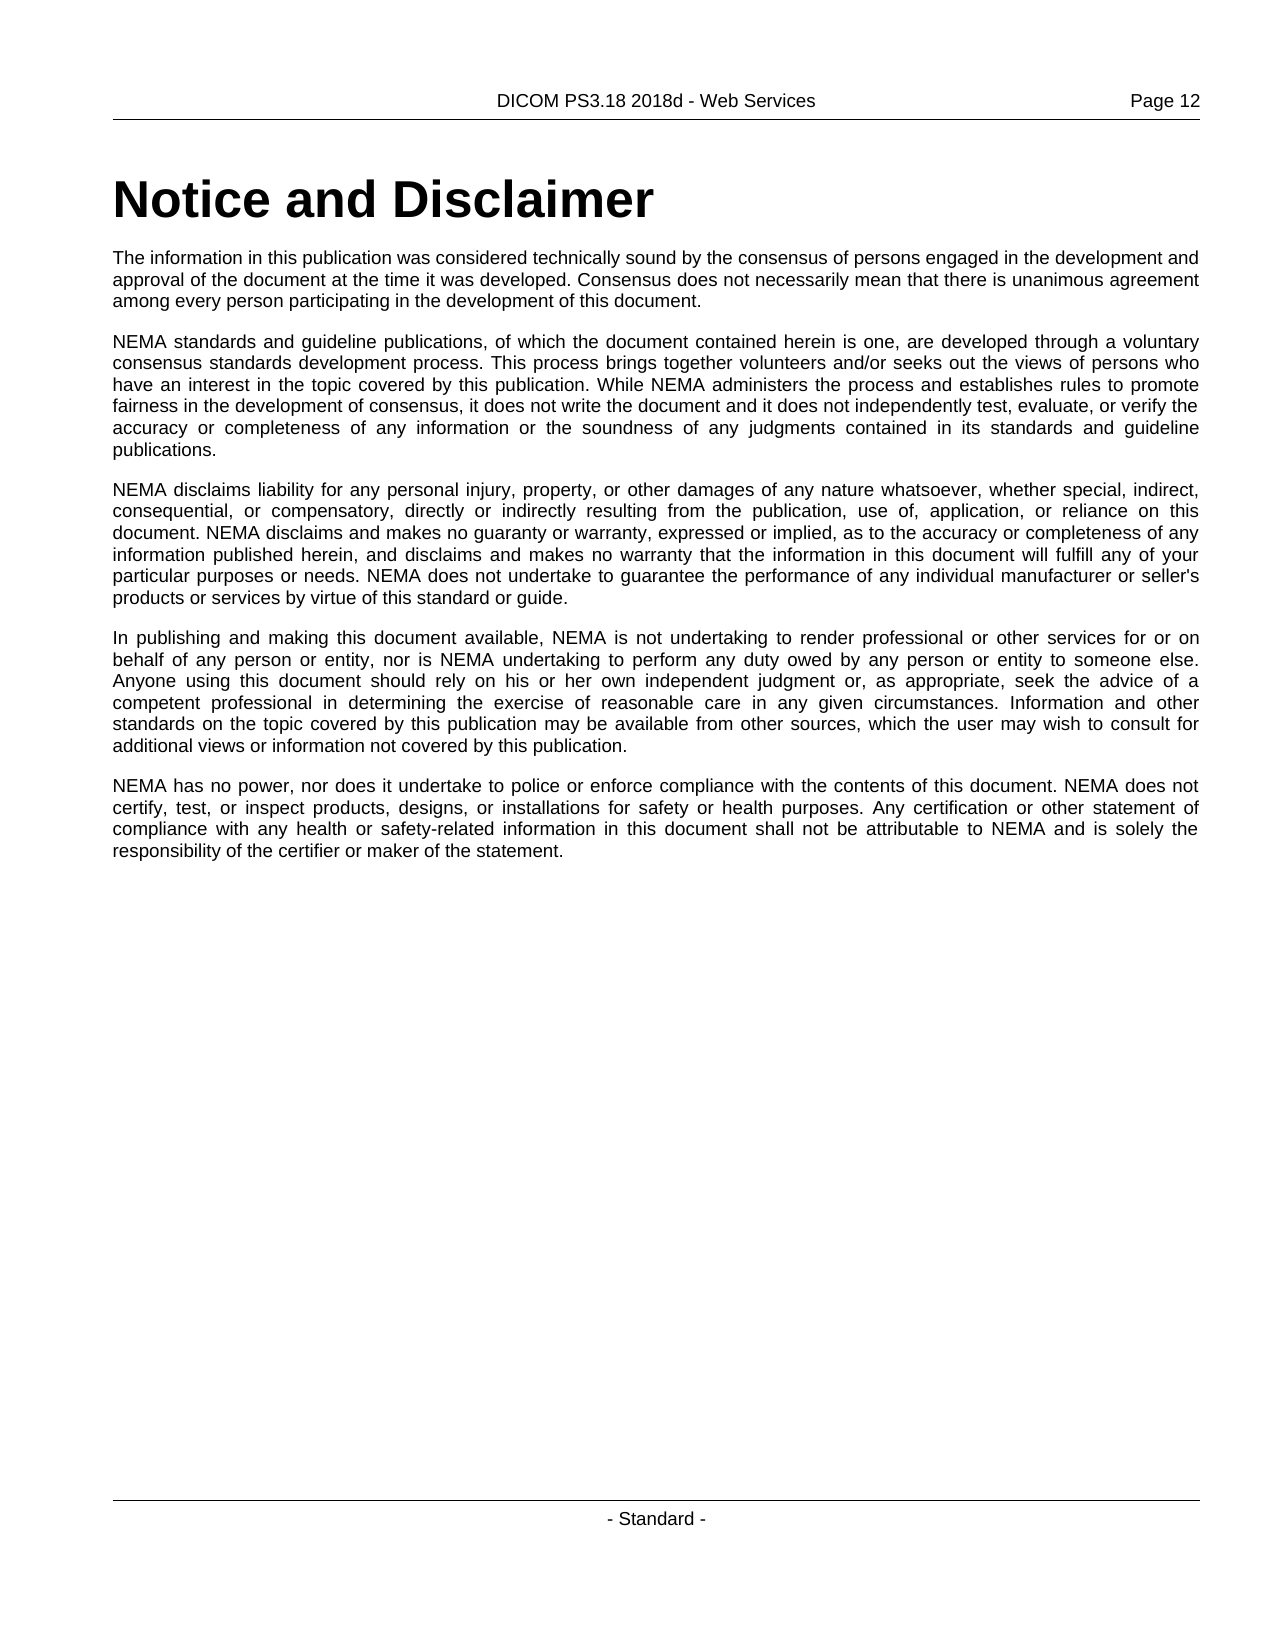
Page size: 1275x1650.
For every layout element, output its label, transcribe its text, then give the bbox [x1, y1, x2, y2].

text In publishing and making this document available, NEMA is not undertaking to render professional or other services for or on behalf of any person or entity, nor is NEMA undertaking to perform any duty owed by any person or entity to someone else. Anyone using this document should rely on his or her own independent judgment or, as appropriate, seek the advice of a competent professional in determining the exercise of reasonable care in any given circumstances. Information and other standards on the topic covered by this publication may be available from other sources, which the user may wish to consult for additional views or information not covered by this publication. [112, 627, 1200, 756]
text The information in this publication was considered technically sound by the consensus of persons engaged in the development and approval of the document at the time it was developed. Consensus does not necessarily mean that there is unanimous agreement among every person participating in the development of this document. [112, 247, 1200, 312]
text NEMA has no power, nor does it undertake to police or enforce compliance with the contents of this document. NEMA does not certify, test, or inspect products, designs, or installations for safety or health purposes. Any certification or other statement of compliance with any health or safety-related information in this document shall not be attributable to NEMA and is solely the responsibility of the certifier or maker of the statement. [112, 775, 1200, 861]
text NEMA disclaims liability for any personal injury, property, or other damages of any nature whatsoever, whether special, indirect, consequential, or compensatory, directly or indirectly resulting from the publication, use of, application, or reliance on this document. NEMA disclaims and makes no guaranty or warranty, expressed or implied, as to the accuracy or completeness of any information published herein, and disclaims and makes no warranty that the information in this document will fulfill any of your particular purposes or needs. NEMA does not undertake to guarantee the performance of any individual manufacturer or seller's products or services by virtue of this standard or guide. [112, 479, 1200, 608]
text NEMA standards and guideline publications, of which the document contained herein is one, are developed through a voluntary consensus standards development process. This process brings together volunteers and/or seeks out the views of persons who have an interest in the topic covered by this publication. While NEMA administers the process and establishes rules to promote fairness in the development of consensus, it does not write the document and it does not independently test, evaluate, or verify the accuracy or completeness of any information or the soundness of any judgments contained in its standards and guideline publications. [112, 331, 1200, 460]
text Notice and Disclaimer [112, 169, 1200, 228]
